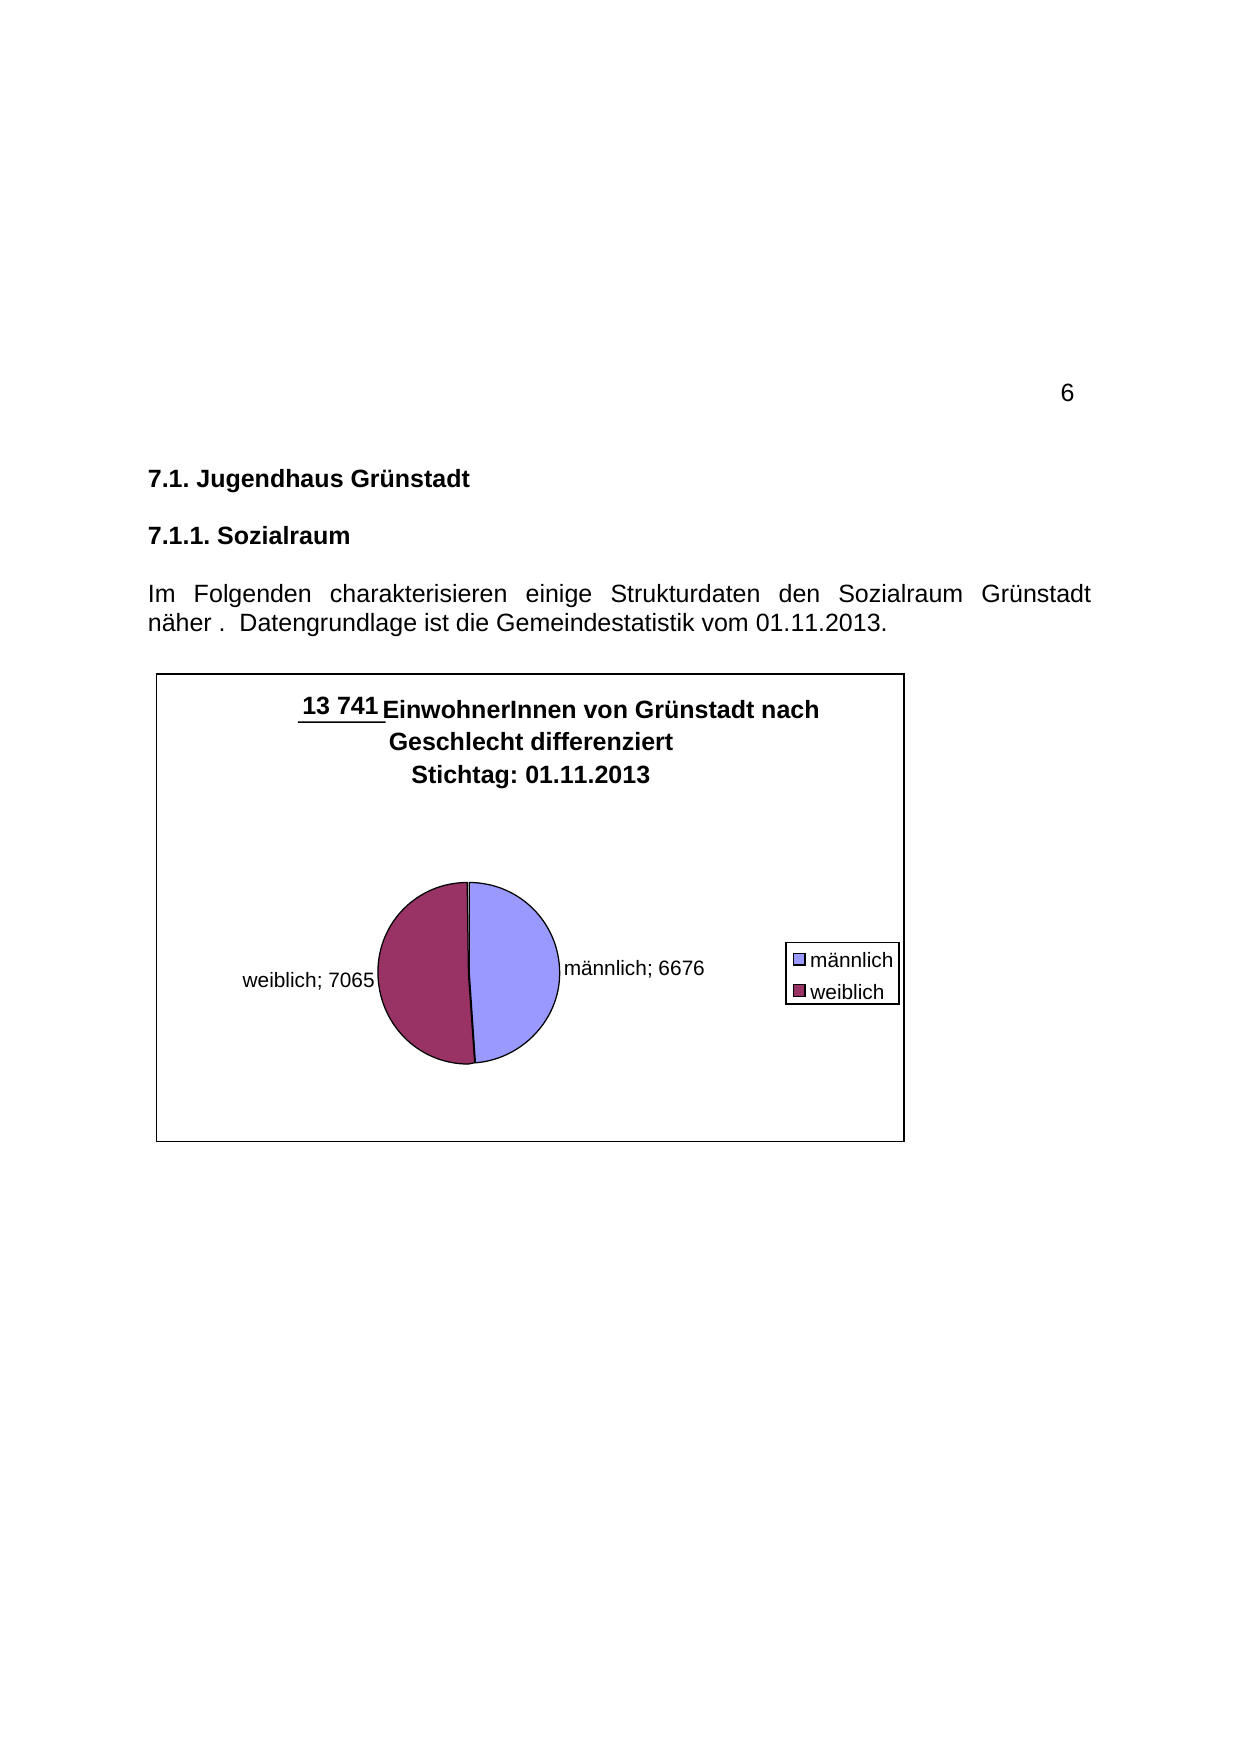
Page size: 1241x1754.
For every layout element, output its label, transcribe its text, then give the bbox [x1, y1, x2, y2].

text 7.1.1. Sozialraum [148, 521, 1093, 550]
text 6 [148, 378, 1093, 406]
text Im Folgenden charakterisieren einige Strukturdaten den Sozialraum Grünstadt näher . Datengrundlage ist die Gemeindestatistik vom 01.11.2013. [148, 579, 1093, 636]
text 7.1. Jugendhaus Grünstadt [148, 464, 1093, 493]
